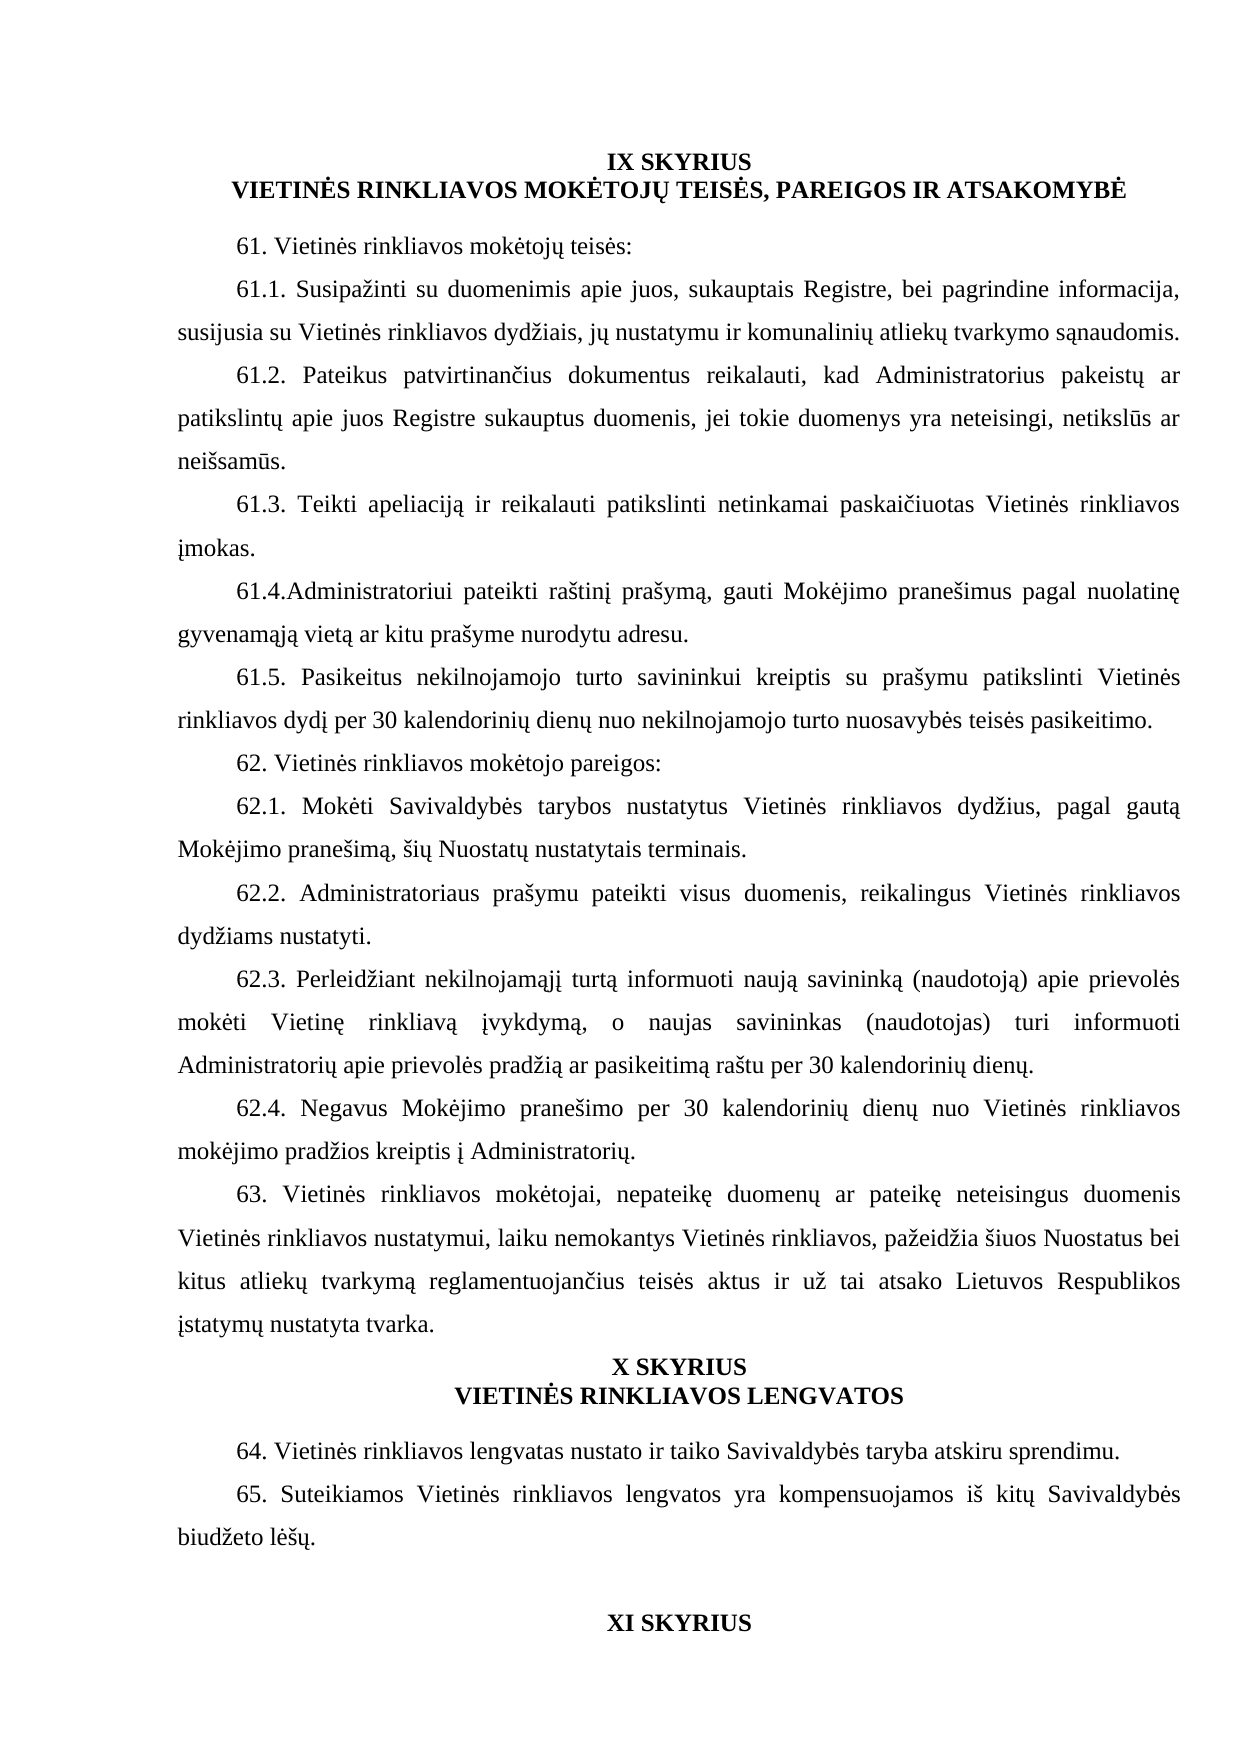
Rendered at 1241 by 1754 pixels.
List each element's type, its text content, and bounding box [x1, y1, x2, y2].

text 62. Vietinės rinkliavos mokėtojo pareigos: [177, 748, 1181, 777]
text 62.2. Administratoriaus prašymu pateikti visus duomenis, reikalingus Vietinės rinkliavos dydžiams nustatyti. [177, 878, 1181, 949]
text 61. Vietinės rinkliavos mokėtojų teisės: [177, 231, 1181, 259]
text 61.3. Teikti apeliaciją ir reikalauti patikslinti netinkamai paskaičiuotas Vietinės rinkliavos įmokas. [177, 489, 1181, 561]
text 65. Suteikiamos Vietinės rinkliavos lengvatos yra kompensuojamos iš kitų Savivaldybės biudžeto lėšų. [177, 1479, 1181, 1551]
text XI SKYRIUS [177, 1608, 1181, 1637]
text 61.5. Pasikeitus nekilnojamojo turto savininkui kreiptis su prašymu patikslinti Vietinės rinkliavos dydį per 30 kalendorinių dienų nuo nekilnojamojo turto nuosavybės teisės pasikeitimo. [177, 662, 1181, 734]
text 62.3. Perleidžiant nekilnojamąjį turtą informuoti naują savininką (naudotoją) apie prievolės mokėti Vietinę rinkliavą įvykdymą, o naujas savininkas (naudotojas) turi informuoti Administratorių apie prievolės pradžią ar pasikeitimą raštu per 30 kalendorinių dienų. [177, 964, 1181, 1079]
text X SKYRIUS [177, 1352, 1181, 1381]
text 61.2. Pateikus patvirtinančius dokumentus reikalauti, kad Administratorius pakeistų ar patikslintų apie juos Registre sukauptus duomenis, jei tokie duomenys yra neteisingi, netikslūs ar neišsamūs. [177, 360, 1181, 475]
text VIETINĖS RINKLIAVOS MOKĖTOJŲ TEISĖS, PAREIGOS ir ATSAKOMYBĖ [177, 176, 1181, 204]
text 63. Vietinės rinkliavos mokėtojai, nepateikę duomenų ar pateikę neteisingus duomenis Vietinės rinkliavos nustatymui, laiku nemokantys Vietinės rinkliavos, pažeidžia šiuos Nuostatus bei kitus atliekų tvarkymą reglamentuojančius teisės aktus ir už tai atsako Lietuvos Respublikos įstatymų nustatyta tvarka. [177, 1179, 1181, 1338]
text VIETINĖS RINKLIAVOS LENGVATOS [177, 1381, 1181, 1409]
text 64. Vietinės rinkliavos lengvatas nustato ir taiko Savivaldybės taryba atskiru sprendimu. [177, 1436, 1181, 1464]
text IX SKYRIUS [177, 147, 1181, 176]
text 62.4. Negavus Mokėjimo pranešimo per 30 kalendorinių dienų nuo Vietinės rinkliavos mokėjimo pradžios kreiptis į Administratorių. [177, 1093, 1181, 1165]
text 61.4.Administratoriui pateikti raštinį prašymą, gauti Mokėjimo pranešimus pagal nuolatinę gyvenamąją vietą ar kitu prašyme nurodytu adresu. [177, 576, 1181, 648]
text 61.1. Susipažinti su duomenimis apie juos, sukauptais Registre, bei pagrindine informacija, susijusia su Vietinės rinkliavos dydžiais, jų nustatymu ir komunalinių atliekų tvarkymo sąnaudomis. [177, 274, 1181, 346]
text 62.1. Mokėti Savivaldybės tarybos nustatytus Vietinės rinkliavos dydžius, pagal gautą Mokėjimo pranešimą, šių Nuostatų nustatytais terminais. [177, 791, 1181, 863]
